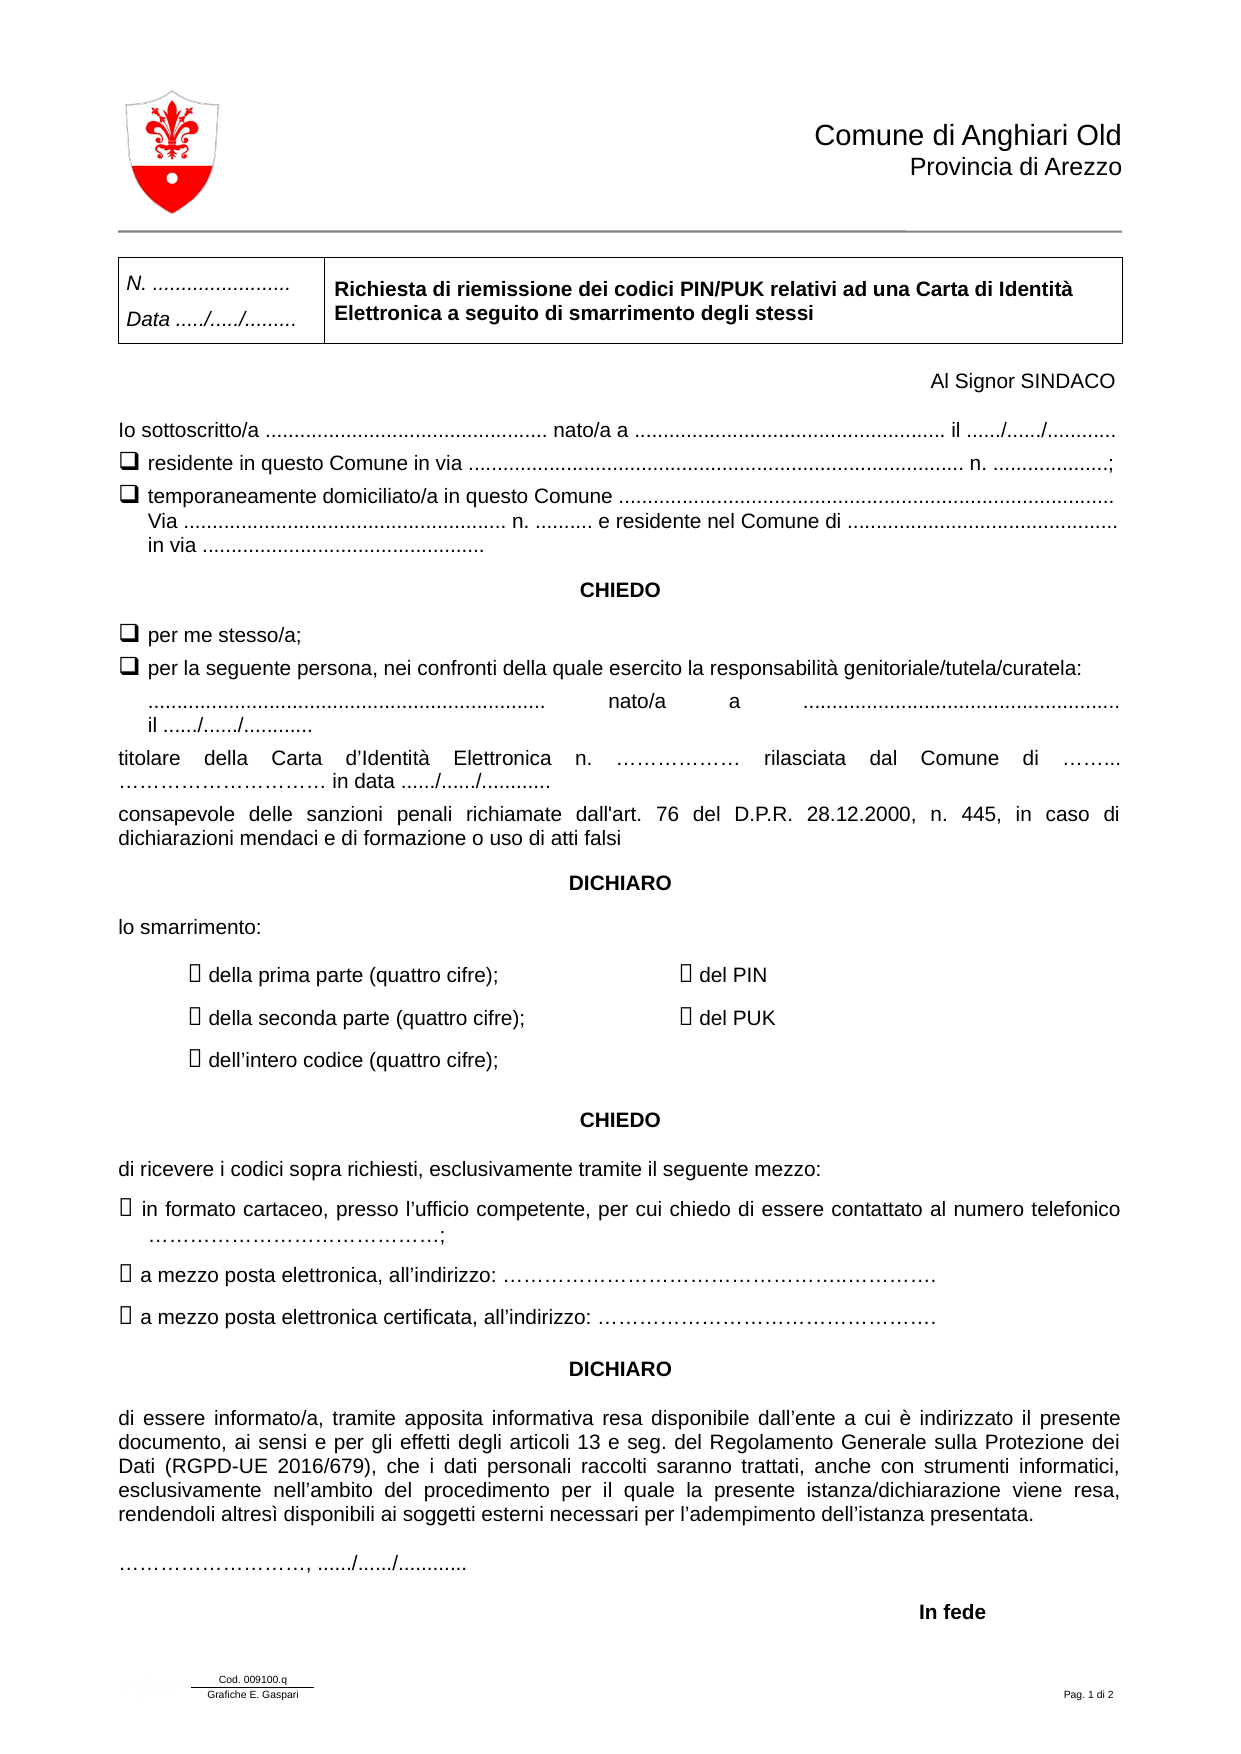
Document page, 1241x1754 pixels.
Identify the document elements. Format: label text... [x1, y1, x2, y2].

text Comune di Anghiari Old [224, 118, 1122, 152]
text DICHIARO [118, 870, 1122, 894]
table_header N. ........................ Data ...../...../......... [119, 258, 324, 343]
text di ricevere i codici sopra richiesti, esclusivamente tramite il seguente mezzo: [118, 1157, 1122, 1181]
text Al Signor SINDACO [118, 369, 1122, 393]
text titolare della Carta d’Identità Elettronica n. ……………… rilasciata dal Comune di ……...………………………… in data ....../....../............ [118, 745, 1122, 793]
text  temporaneamente domiciliato/a in questo Comune ...................................................................................... Via ........................................................ n. .......... e residente nel Comune di ............................................... in via ................................................. [118, 484, 1122, 557]
text  a mezzo posta elettronica, all’indirizzo: …………………………………………..…………. [118, 1256, 1122, 1289]
text In fede [783, 1600, 1122, 1624]
text  per la seguente persona, nei confronti della quale esercito la responsabilità genitoriale/tutela/curatela: [118, 656, 1122, 681]
table_header  della prima parte (quattro cifre);  della seconda parte (quattro cifre);  dell’intero codice (quattro cifre); [117, 948, 618, 1083]
text  a mezzo posta elettronica certificata, all’indirizzo: …………………………………………. [118, 1298, 1122, 1332]
text di essere informato/a, tramite apposita informativa resa disponibile dall’ente a cui è indirizzato il presente documento, ai sensi e per gli effetti degli articoli 13 e seg. del Regolamento Generale sulla Protezione dei Dati (RGPD-UE 2016/679), che i dati personali raccolti saranno trattati, anche con strumenti informatici, esclusivamente nell’ambito del procedimento per il quale la presente istanza/dichiarazione viene resa, rendendoli altresì disponibili ai soggetti esterni necessari per l’adempimento dell’istanza presentata. [118, 1406, 1122, 1526]
text  in formato cartaceo, presso l’ufficio competente, per cui chiedo di essere contattato al numero telefonico ……………………………………; [118, 1189, 1122, 1247]
text consapevole delle sanzioni penali richiamate dall'art. 76 del D.P.R. 28.12.2000, n. 445, in caso di dichiarazioni mendaci e di formazione o uso di atti falsi [118, 802, 1122, 849]
table_header Richiesta di riemissione dei codici PIN/PUK relativi ad una Carta di Identità Elettronica a seguito di smarrimento degli stessi [325, 258, 1122, 343]
text lo smarrimento: [118, 915, 1122, 939]
text DICHIARO [118, 1357, 1122, 1381]
text ..................................................................... nato/a a ....................................................... il ....../....../............ [148, 689, 1122, 737]
table_header  del PIN  del PUK [619, 948, 1120, 1083]
picture [122, 87, 224, 219]
text  residente in questo Comune in via ...................................................................................... n. ....................; [118, 451, 1122, 476]
text ………………………, ....../....../............ [118, 1551, 1122, 1575]
text CHIEDO [118, 1108, 1122, 1132]
text CHIEDO [118, 578, 1122, 602]
text Provincia di Arezzo [224, 152, 1122, 180]
text  per me stesso/a; [118, 622, 1122, 647]
text Io sottoscritto/a ................................................. nato/a a ...................................................... il ....../....../............ [118, 418, 1122, 442]
